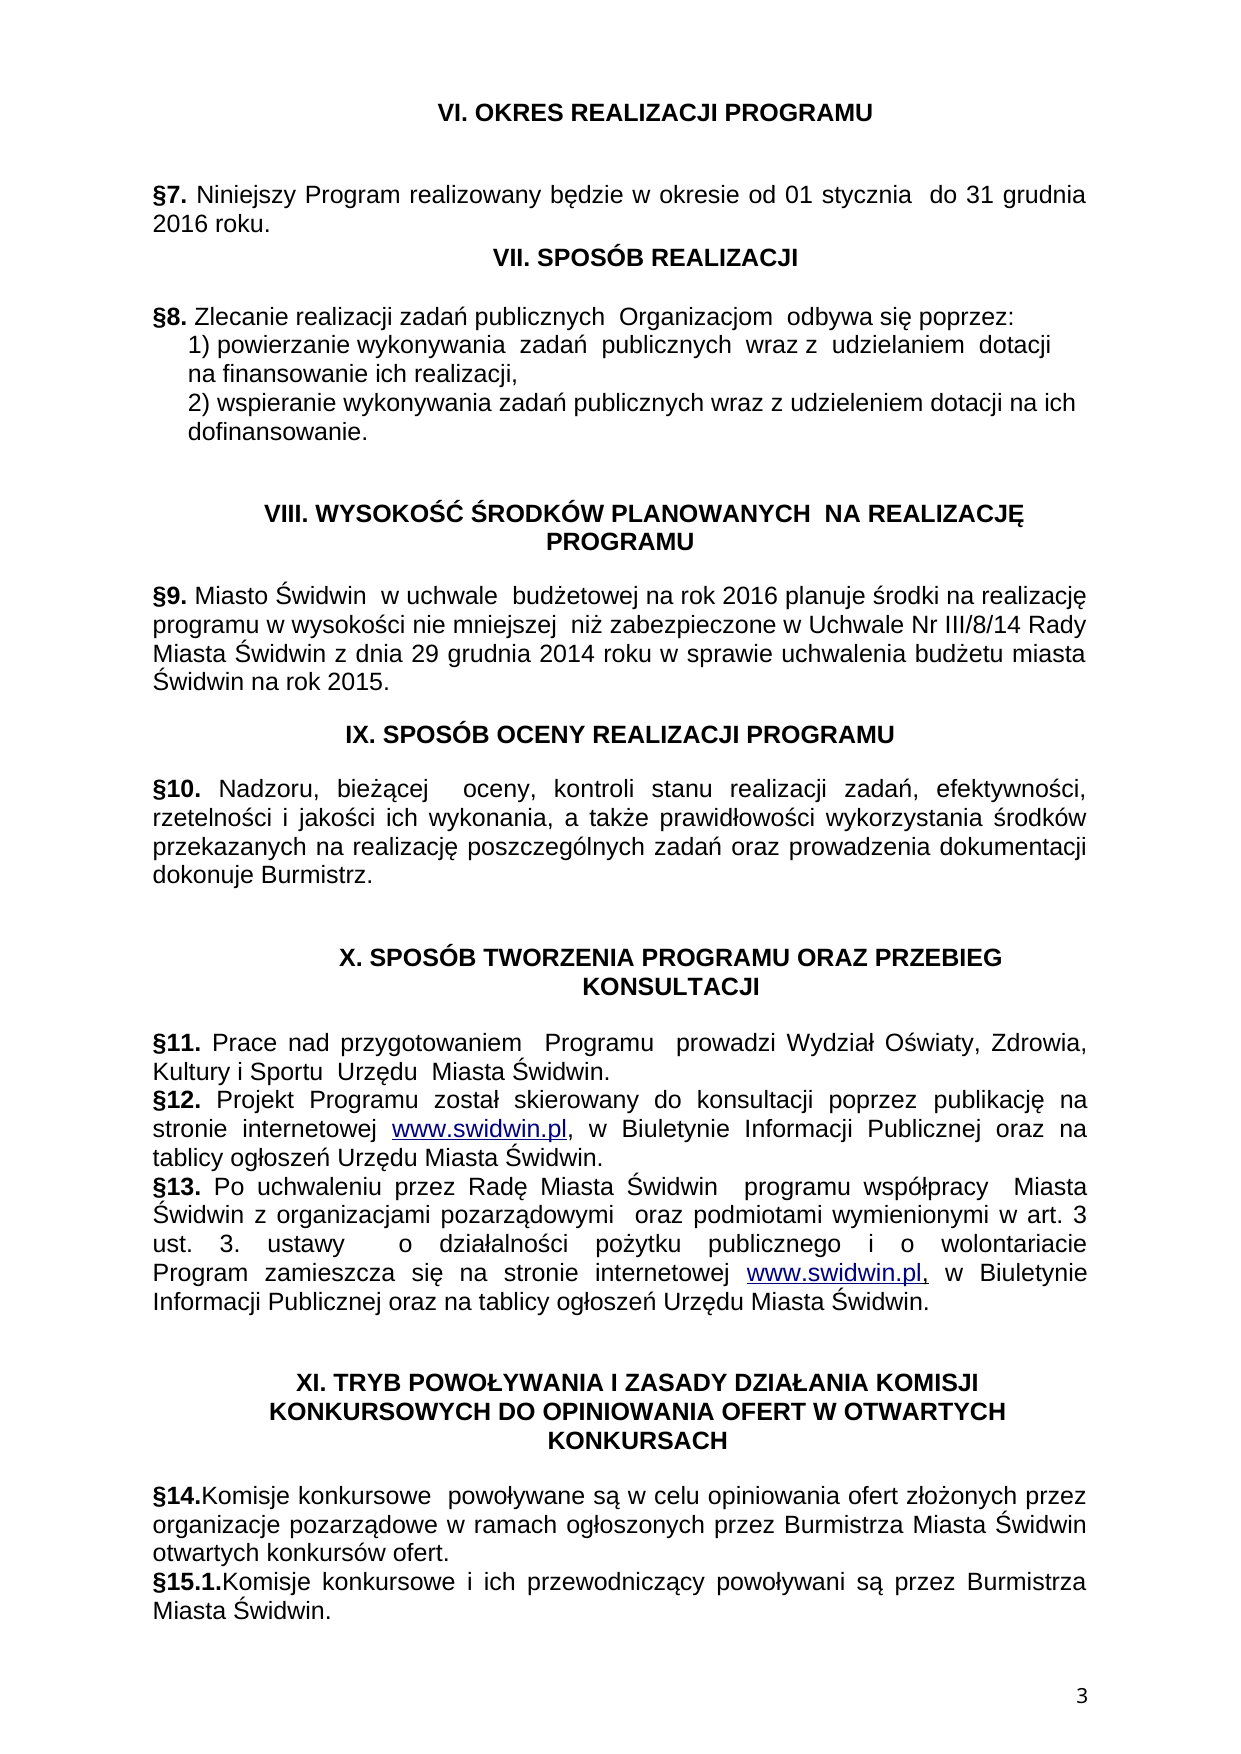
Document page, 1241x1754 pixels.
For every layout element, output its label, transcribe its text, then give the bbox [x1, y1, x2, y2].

text XI. TRYB POWOŁYWANIA I ZASADY DZIAŁANIA KOMISJI KONKURSOWYCH DO OPINIOWANIA OFERT W OTWARTYCH KONKURSACH [187, 1368, 1088, 1454]
list §15.1.Komisje konkursowe i ich przewodniczący powoływani są przez Burmistrza Miasta Świdwin. [152, 1567, 1088, 1624]
text X. SPOSÓB TWORZENIA PROGRAMU ORAZ PRZEBIEG KONSULTACJI [254, 943, 1088, 1000]
text VI. OKRES REALIZACJI PROGRAMU [437, 98, 1088, 127]
text VII. SPOSÓB REALIZACJI [152, 243, 1088, 272]
text §7. Niniejszy Program realizowany będzie w okresie od 01 stycznia do 31 grudnia 2016 roku. [152, 181, 1088, 238]
list §10. Nadzoru, bieżącej oceny, kontroli stanu realizacji zadań, efektywności, rzetelności i jakości ich wykonania, a także prawidłowości wykorzystania środków przekazanych na realizację poszczególnych zadań oraz prowadzenia dokumentacji dokonuje Burmistrz. [152, 774, 1088, 889]
text IX. SPOSÓB OCENY REALIZACJI PROGRAMU [152, 721, 1088, 749]
list 2) wspieranie wykonywania zadań publicznych wraz z udzieleniem dotacji na ich dofinansowanie. [152, 388, 1088, 446]
list §11. Prace nad przygotowaniem Programu prowadzi Wydział Oświaty, Zdrowia, Kultury i Sportu Urzędu Miasta Świdwin. [152, 1028, 1088, 1085]
list §12. Projekt Programu został skierowany do konsultacji poprzez publikację na stronie internetowej www.swidwin.pl, w Biuletynie Informacji Publicznej oraz na tablicy ogłoszeń Urzędu Miasta Świdwin. [152, 1085, 1088, 1172]
list 1) powierzanie wykonywania zadań publicznych wraz z udzielaniem dotacji na finansowanie ich realizacji, [152, 331, 1088, 388]
text §8. Zlecanie realizacji zadań publicznych Organizacjom odbywa się poprzez: [152, 302, 1088, 331]
list §14.Komisje konkursowe powoływane są w celu opiniowania ofert złożonych przez organizacje pozarządowe w ramach ogłoszonych przez Burmistrza Miasta Świdwin otwartych konkursów ofert. [152, 1481, 1088, 1567]
text VIII. WYSOKOŚĆ ŚRODKÓW PLANOWANYCH NA REALIZACJĘ PROGRAMU [152, 498, 1088, 556]
list §13. Po uchwaleniu przez Radę Miasta Świdwin programu współpracy Miasta Świdwin z organizacjami pozarządowymi oraz podmiotami wymienionymi w art. 3 ust. 3. ustawy o działalności pożytku publicznego i o wolontariacie Program zamieszcza się na stronie internetowej www.swidwin.pl, w Biuletynie Informacji Publicznej oraz na tablicy ogłoszeń Urzędu Miasta Świdwin. [152, 1172, 1088, 1315]
text §9. Miasto Świdwin w uchwale budżetowej na rok 2016 planuje środki na realizację programu w wysokości nie mniejszej niż zabezpieczone w Uchwale Nr III/8/14 Rady Miasta Świdwin z dnia 29 grudnia 2014 roku w sprawie uchwalenia budżetu miasta Świdwin na rok 2015. [152, 581, 1088, 696]
